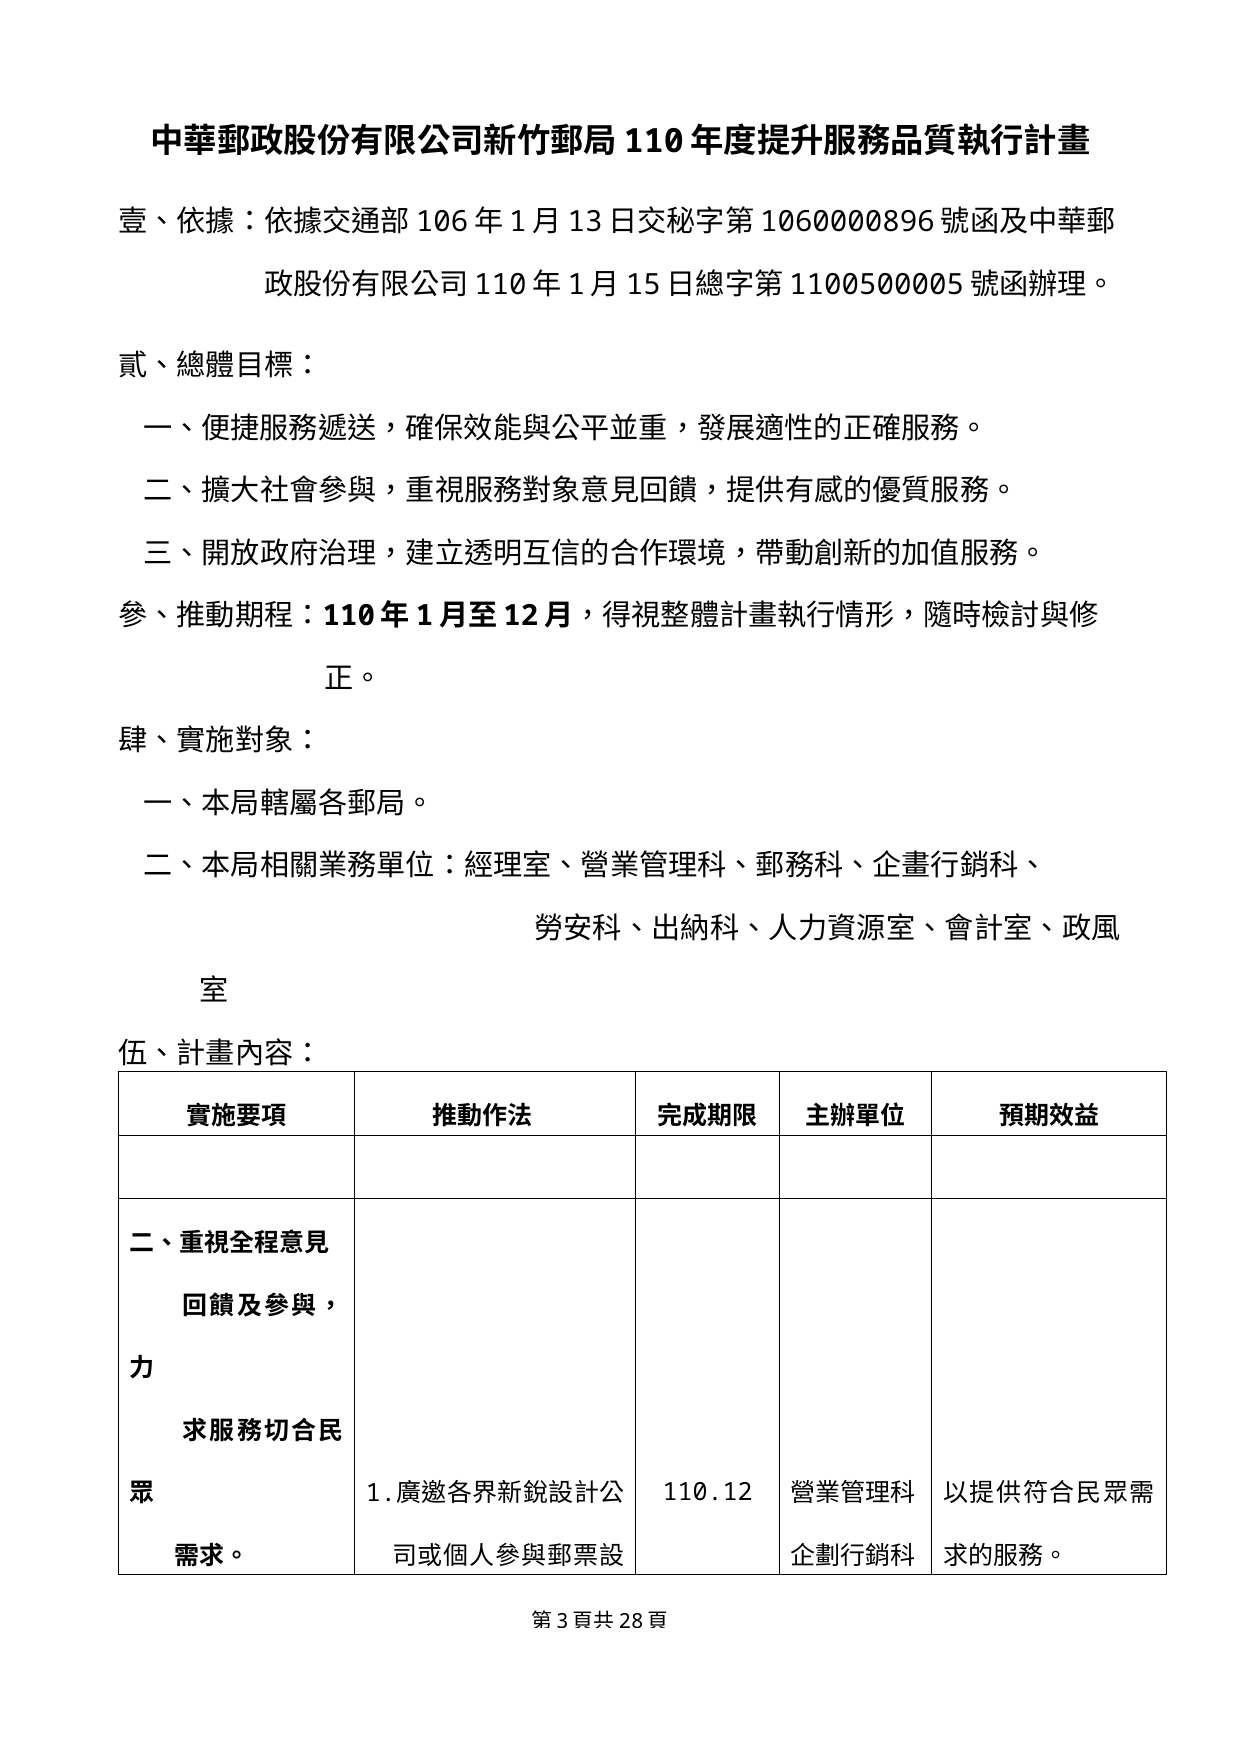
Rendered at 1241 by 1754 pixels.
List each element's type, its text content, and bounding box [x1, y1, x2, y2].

text 中華郵政股份有限公司新竹郵局110年度提升服務品質執行計畫 [118, 96, 1122, 159]
table_header 實施要項 [119, 1072, 354, 1135]
text 一、本局轄屬各郵局。 [143, 759, 1122, 821]
table_header 完成期限 [636, 1072, 779, 1135]
text 參、推動期程：110年1月至12月，得視整體計畫執行情形，隨時檢討與修正。 [118, 571, 1122, 696]
table_header 推動作法 [355, 1072, 635, 1135]
table_cell [355, 1136, 635, 1198]
table_cell 1.廣邀各界新銳設計公司或個人參與郵票設 [355, 1199, 635, 1574]
table_cell [119, 1136, 354, 1198]
table_cell 110.12 [636, 1199, 779, 1574]
text 貳、總體目標： [118, 321, 1122, 384]
text 伍、計畫內容： [118, 1009, 1227, 1071]
text 肆、實施對象： [118, 696, 1122, 759]
table_cell 營業管理科 企劃行銷科 [780, 1199, 931, 1574]
text 一、便捷服務遞送，確保效能與公平並重，發展適性的正確服務。 [143, 384, 1122, 446]
table_cell [636, 1136, 779, 1198]
table_cell [932, 1136, 1166, 1198]
text 勞安科、出納科、人力資源室、會計室、政風室 [143, 884, 1122, 1009]
text 壹、依據：依據交通部106年1月13日交秘字第1060000896號函及中華郵政股份有限公司110年1月15日總字第1100500005號函辦理。 [118, 177, 1122, 302]
table_header 預期效益 [932, 1072, 1166, 1135]
text 二、擴大社會參與，重視服務對象意見回饋，提供有感的優質服務。 [143, 446, 1122, 509]
table_cell 以提供符合民眾需求的服務。 [932, 1199, 1166, 1574]
table_header 主辦單位 [780, 1072, 931, 1135]
table_cell 二、重視全程意見 回饋及參與，力 求服務切合民眾 需求。 [119, 1199, 354, 1574]
table_cell [780, 1136, 931, 1198]
text 二、本局相關業務單位：經理室、營業管理科、郵務科、企畫行銷科、 [143, 821, 1122, 884]
text 三、開放政府治理，建立透明互信的合作環境，帶動創新的加值服務。 [143, 509, 1122, 571]
